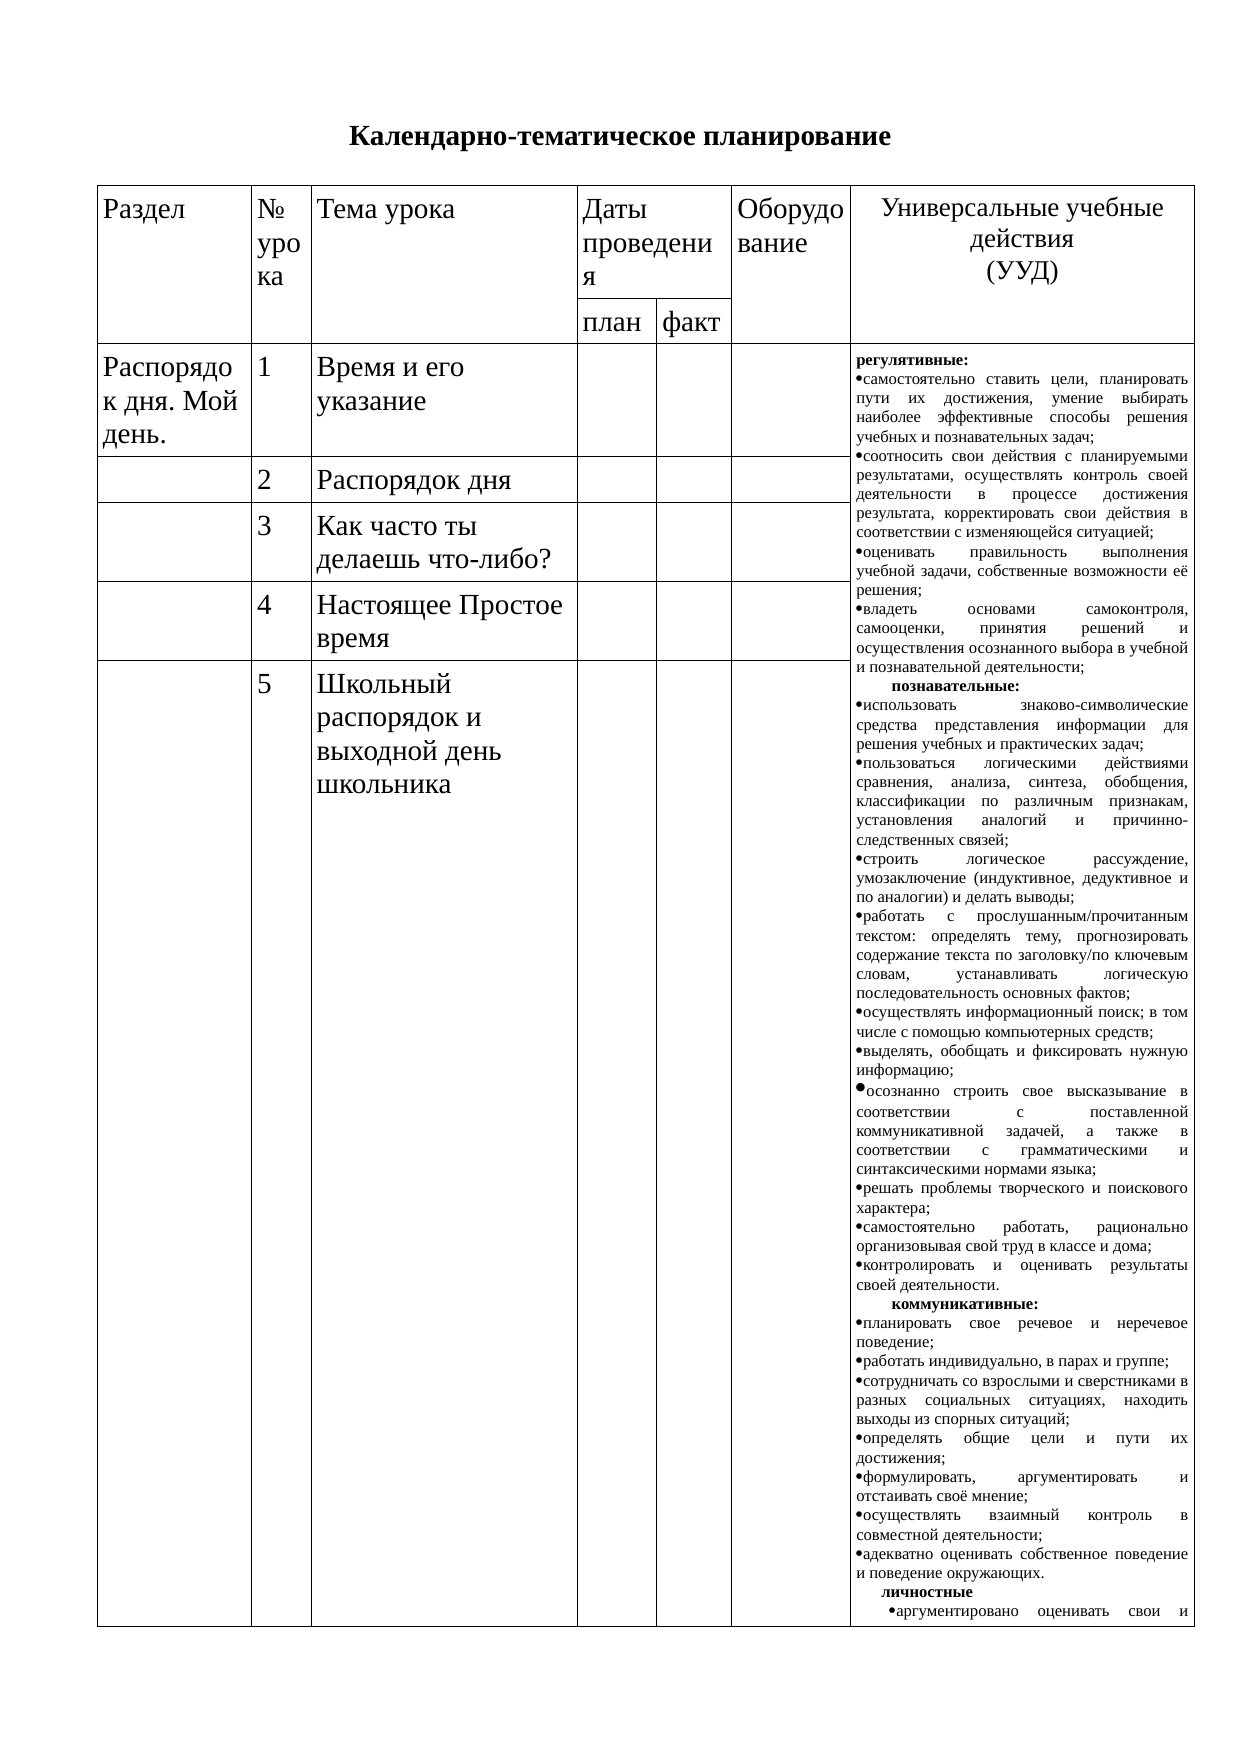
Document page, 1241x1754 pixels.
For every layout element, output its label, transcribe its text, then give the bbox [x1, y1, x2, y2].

table_cell 2 [252, 457, 311, 501]
table_cell 5 [252, 661, 311, 1626]
table_header Оборудование [732, 186, 850, 343]
table_cell [657, 582, 731, 659]
table_cell [578, 457, 656, 501]
table_cell [578, 661, 656, 1626]
table_cell [657, 503, 731, 581]
table_header Универсальные учебные действия (УУД) [851, 186, 1194, 343]
table_header Раздел [98, 186, 251, 343]
table_header № урока [252, 186, 311, 343]
table_cell [657, 344, 731, 456]
table_cell [578, 344, 656, 456]
table_cell [657, 661, 731, 1626]
table_cell [98, 582, 251, 659]
table_cell [657, 457, 731, 501]
table_cell регулятивные: самостоятельно ставить цели, планировать пути их достижения, умение выбирать наиболее эффективные способы решения учебных и познавательных задач; соотносить свои действия с планируемыми результатами, осуществлять контроль своей деятельности в процессе достижения результата, корректировать свои действия в соответствии с изменяющейся ситуацией; оценивать правильность выполнения учебной задачи, собственные возможности её решения; владеть основами самоконтроля, самооценки, принятия решений и осуществления осознанного выбора в учебной и познавательной деятельности; познавательные: использовать знаково-символические средства представления информации для решения учебных и практических задач; пользоваться логическими действиями сравнения, анализа, синтеза, обобщения, классификации по различным признакам, установления аналогий и причинно-следственных связей; строить логическое рассуждение, умозаключение (индуктивное, дедуктивное и по аналогии) и делать выводы; работать с прослушанным/прочитанным текстом: определять тему, прогнозировать содержание текста по заголовку/по ключевым словам, устанавливать логическую последовательность основных фактов; осуществлять информационный поиск; в том числе с помощью компьютерных средств; выделять, обобщать и фиксировать нужную информацию; осознанно строить свое высказывание в соответствии с поставленной коммуникативной задачей, а также в соответствии с грамматическими и синтаксическими нормами языка; решать проблемы творческого и поискового характера; самостоятельно работать, рационально организовывая свой труд в классе и дома; контролировать и оценивать результаты своей деятельности. коммуникативные: планировать свое речевое и неречевое поведение; работать индивидуально, в парах и группе; сотрудничать со взрослыми и сверстниками в разных социальных ситуациях, находить выходы из спорных ситуаций; определять общие цели и пути их достижения; формулировать, аргументировать и отстаивать своё мнение; осуществлять взаимный контроль в совместной деятельности; адекватно оценивать собственное поведение и поведение окружающих. личностные аргументировано оценивать свои и [851, 344, 1194, 1626]
table_cell Распорядок дня [312, 457, 577, 501]
table_header Тема урока [312, 186, 577, 343]
table_cell [732, 457, 850, 501]
table_cell Время и его указание [312, 344, 577, 456]
table_header Даты проведения [578, 186, 731, 298]
table_cell [732, 582, 850, 659]
table_cell [732, 503, 850, 581]
table_cell план [578, 299, 656, 343]
table_cell Распорядок дня. Мой день. [98, 344, 251, 456]
table_cell 1 [252, 344, 311, 456]
table_cell [98, 457, 251, 501]
table_cell 3 [252, 503, 311, 581]
table_cell [578, 503, 656, 581]
table_cell факт [657, 299, 731, 343]
table_cell Школьный распорядок и выходной день школьника [312, 661, 577, 1626]
table_cell Настоящее Простое время [312, 582, 577, 659]
table_cell [98, 503, 251, 581]
table_cell 4 [252, 582, 311, 659]
text Календарно-тематическое планирование [118, 118, 1122, 152]
table_cell [732, 661, 850, 1626]
table_cell [732, 344, 850, 456]
table_cell [98, 661, 251, 1626]
table_cell Как часто ты делаешь что-либо? [312, 503, 577, 581]
table_cell [578, 582, 656, 659]
